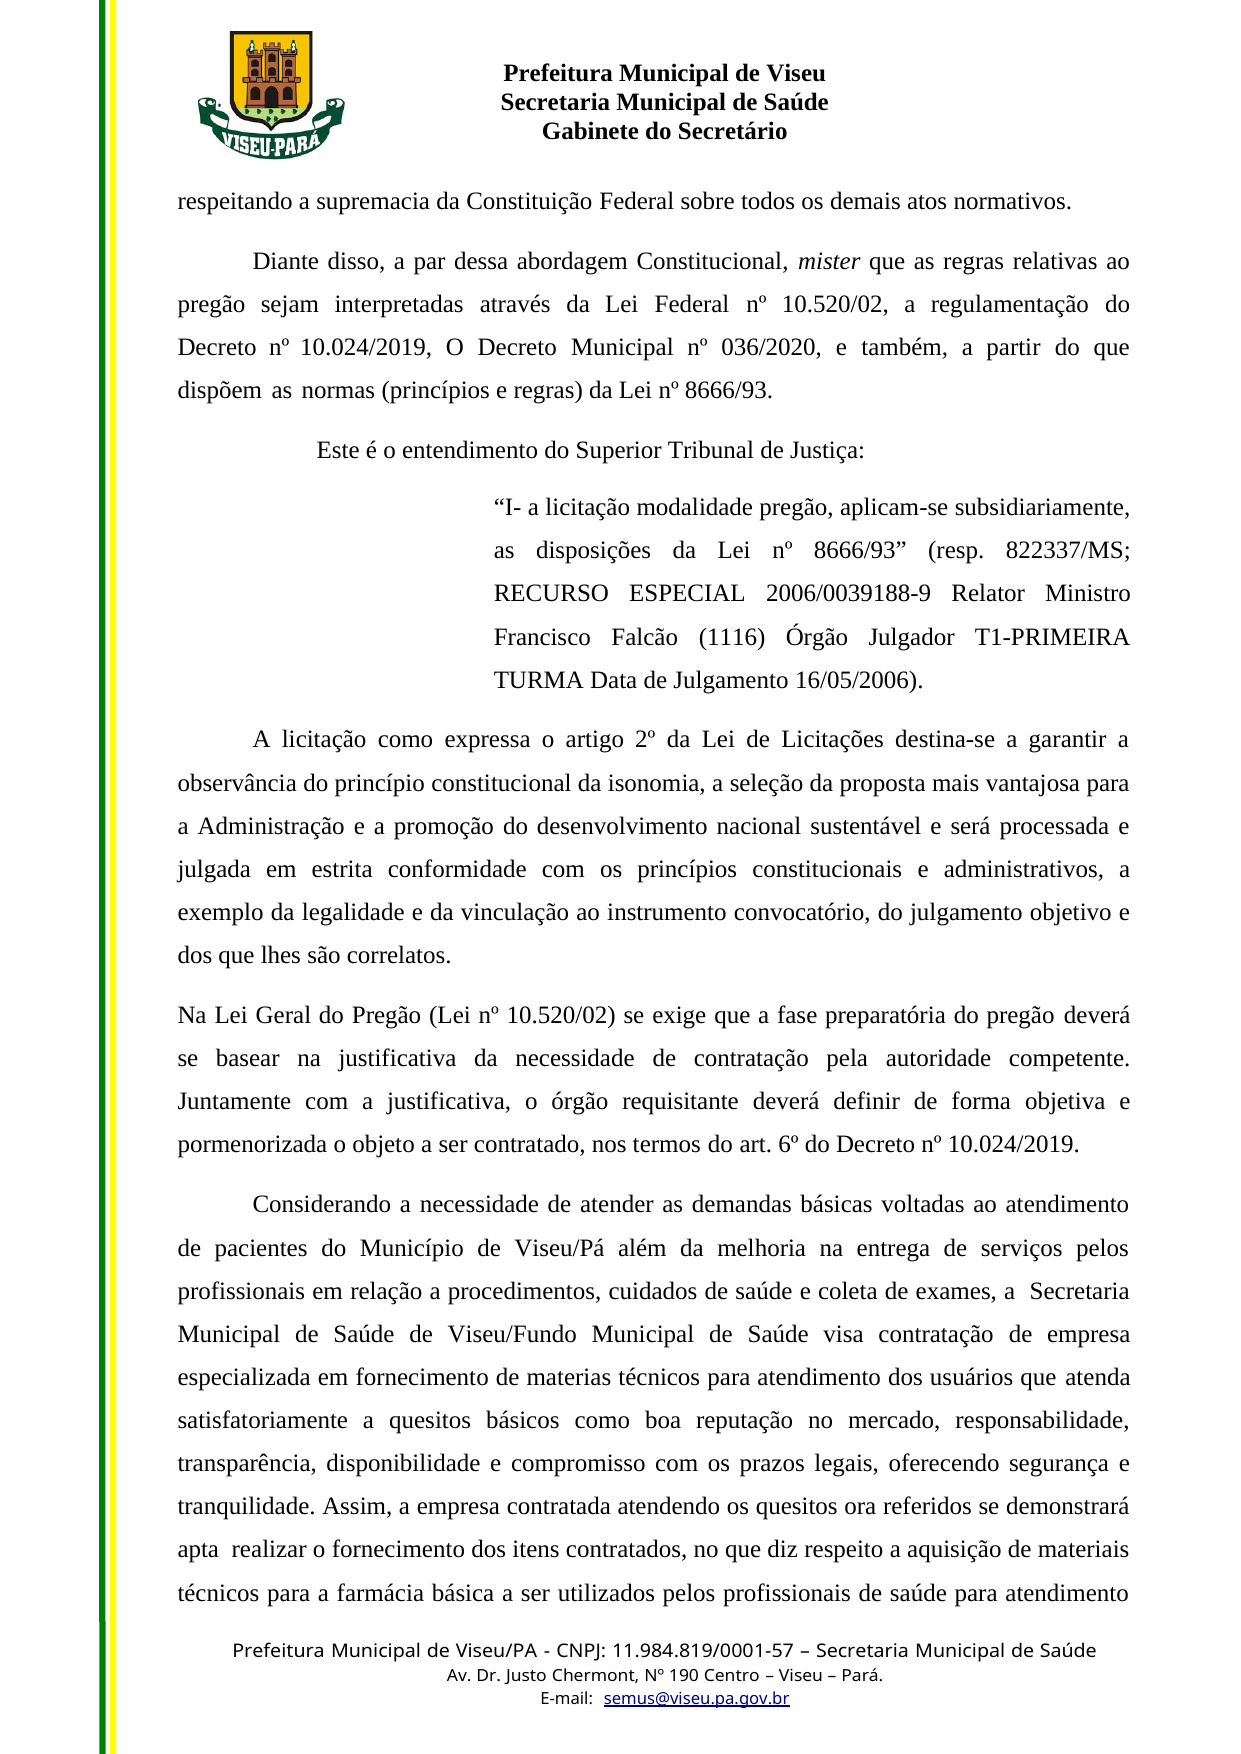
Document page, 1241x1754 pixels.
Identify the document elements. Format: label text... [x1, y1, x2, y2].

text “I- a licitação modalidade pregão, aplicam-se subsidiariamente, as disposições da Lei nº 8666/93” (resp. 822337/MS; RECURSO ESPECIAL 2006/0039188-9 Relator Ministro Francisco Falcão (1116) Órgão Julgador T1-PRIMEIRA TURMA Data de Julgamento 16/05/2006). [493, 492, 1131, 693]
text Considerando a necessidade de atender as demandas básicas voltadas ao atendimento de pacientes do Município de Viseu/Pá além da melhoria na entrega de serviços pelos profissionais em relação a procedimentos, cuidados de saúde e coleta de exames, a Secretaria Municipal de Saúde de Viseu/Fundo Municipal de Saúde visa contratação de empresa especializada em fornecimento de materias técnicos para atendimento dos usuários que atenda satisfatoriamente a quesitos básicos como boa reputação no mercado, responsabilidade, transparência, disponibilidade e compromisso com os prazos legais, oferecendo segurança e tranquilidade. Assim, a empresa contratada atendendo os quesitos ora referidos se demonstrará apta realizar o fornecimento dos itens contratados, no que diz respeito a aquisição de materiais técnicos para a farmácia básica a ser utilizados pelos profissionais de saúde para atendimento [177, 1189, 1130, 1606]
text Este é o entendimento do Superior Tribunal de Justiça: [316, 435, 1152, 463]
text Diante disso, a par dessa abordagem Constitucional, mister que as regras relativas ao pregão sejam interpretadas através da Lei Federal nº 10.520/02, a regulamentação do Decreto nº 10.024/2019, O Decreto Municipal nº 036/2020, e também, a partir do que dispõem as normas (princípios e regras) da Lei nº 8666/93. [177, 246, 1130, 404]
text A licitação como expressa o artigo 2º da Lei de Licitações destina-se a garantir a observância do princípio constitucional da isonomia, a seleção da proposta mais vantajosa para a Administração e a promoção do desenvolvimento nacional sustentável e será processada e julgada em estrita conformidade com os princípios constitucionais e administrativos, a exemplo da legalidade e da vinculação ao instrumento convocatório, do julgamento objetivo e dos que lhes são correlatos. [177, 724, 221, 969]
text respeitando a supremacia da Constituição Federal sobre todos os demais atos normativos. [177, 186, 1131, 215]
